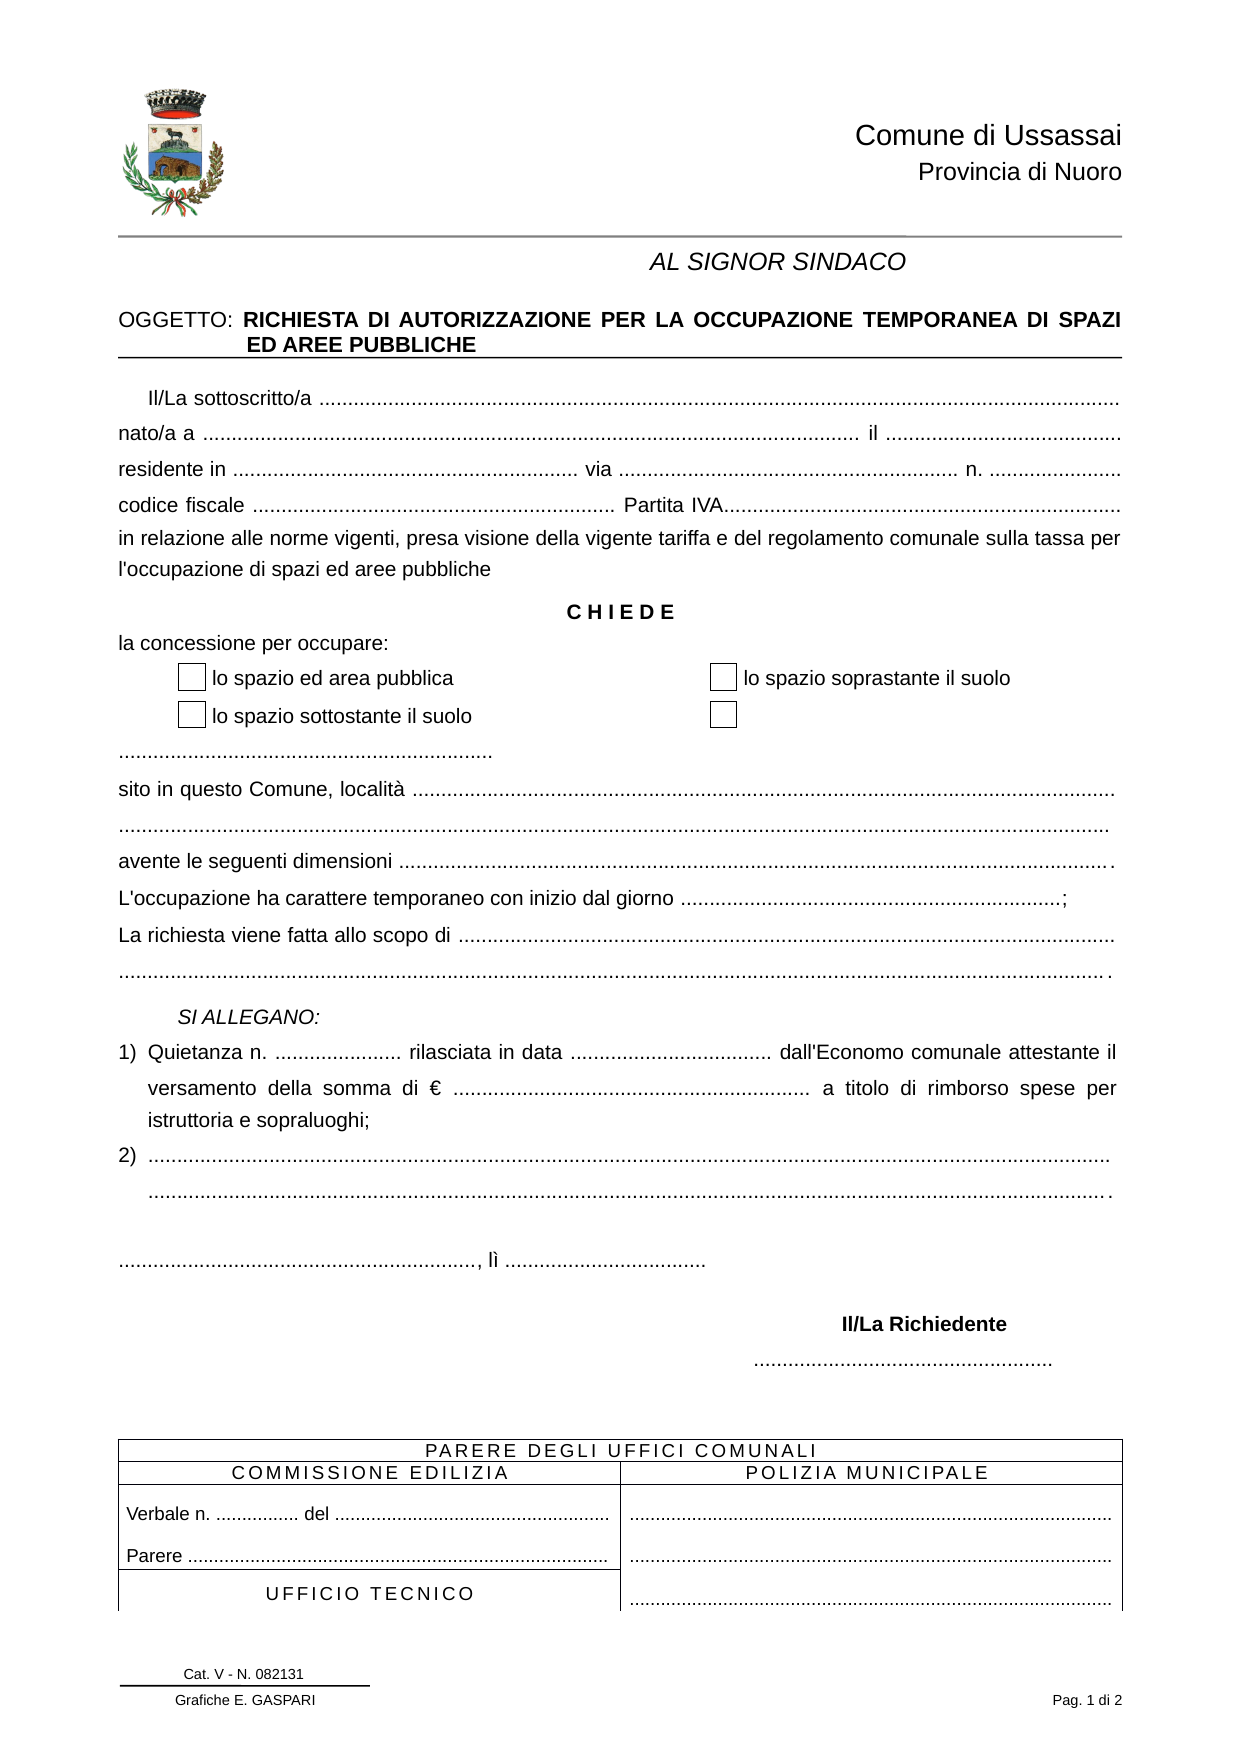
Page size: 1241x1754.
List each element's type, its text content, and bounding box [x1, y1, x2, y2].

text Comune di Ussassai [224, 118, 1122, 152]
text lo spazio sottostante il suolo ................................................................. [118, 700, 1117, 764]
subtitle Il/La Richiedente [842, 1312, 1117, 1336]
table_cell Verbale n. ................ del ..................................................... [119, 1485, 620, 1527]
text .................................................... [753, 1343, 1117, 1372]
text Il/La sottoscritto/a ........................................................................................................................................... nato/a a .................................................................................................................. il ......................................... residente in ............................................................ via ........................................................... n. ....................... codice fiscale ............................................................... Partita IVA..................................................................... in relazione alle norme vigenti, presa visione della vigente tariffa e del regolamento comunale sulla tassa per l'occupazione di spazi ed aree pubbliche [118, 382, 1122, 580]
text La richiesta viene fatta allo scopo di .................................................................................................................. ............................................................................................................................................................................ [118, 919, 1117, 984]
text OGGETTO: RICHIESTA DI AUTORIZZAZIONE PER LA OCCUPAZIONE TEMPORANEA DI SPAZI ED AREE PUBBLICHE [118, 307, 1122, 356]
text lo spazio ed area pubblica lo spazio soprastante il suolo [118, 662, 1117, 691]
picture [122, 87, 224, 219]
table_cell COMMISSIONE EDILIZIA [119, 1462, 620, 1484]
table_header PARERE DEGLI UFFICI COMUNALI [119, 1440, 1122, 1461]
list Quietanza n. ...................... rilasciata in data ................................... dall'Economo comunale attestante il versamento della somma di € .............................................................. a titolo di rimborso spese per istruttoria e sopraluoghi; [118, 1036, 1117, 1132]
table_cell POLIZIA MUNICIPALE [621, 1462, 1122, 1484]
table_cell UFFICIO TECNICO [119, 1570, 620, 1611]
text la concessione per occupare: [118, 631, 1117, 655]
table_cell ............................................................................................. [621, 1569, 1122, 1611]
text SI ALLEGANO: [118, 1005, 1117, 1029]
text sito in questo Comune, località .......................................................................................................................... ............................................................................................................................................................................ avente le seguenti dimensioni ............................................................................................................................ [118, 773, 1117, 873]
text L'occupazione ha carattere temporaneo con inizio dal giorno ..................................................................; [118, 882, 1117, 911]
list ....................................................................................................................................................................... ....................................................................................................................................................................... [118, 1139, 1117, 1204]
text .............................................................., lì ................................... [118, 1244, 1117, 1272]
subtitle C H I E D E [118, 600, 1122, 624]
table_cell ............................................................................................. [621, 1527, 1122, 1569]
table_cell Parere ................................................................................. [119, 1527, 620, 1569]
text AL SIGNOR SINDACO [650, 247, 1122, 276]
text Provincia di Nuoro [224, 157, 1122, 185]
table_cell ............................................................................................. [621, 1485, 1122, 1527]
